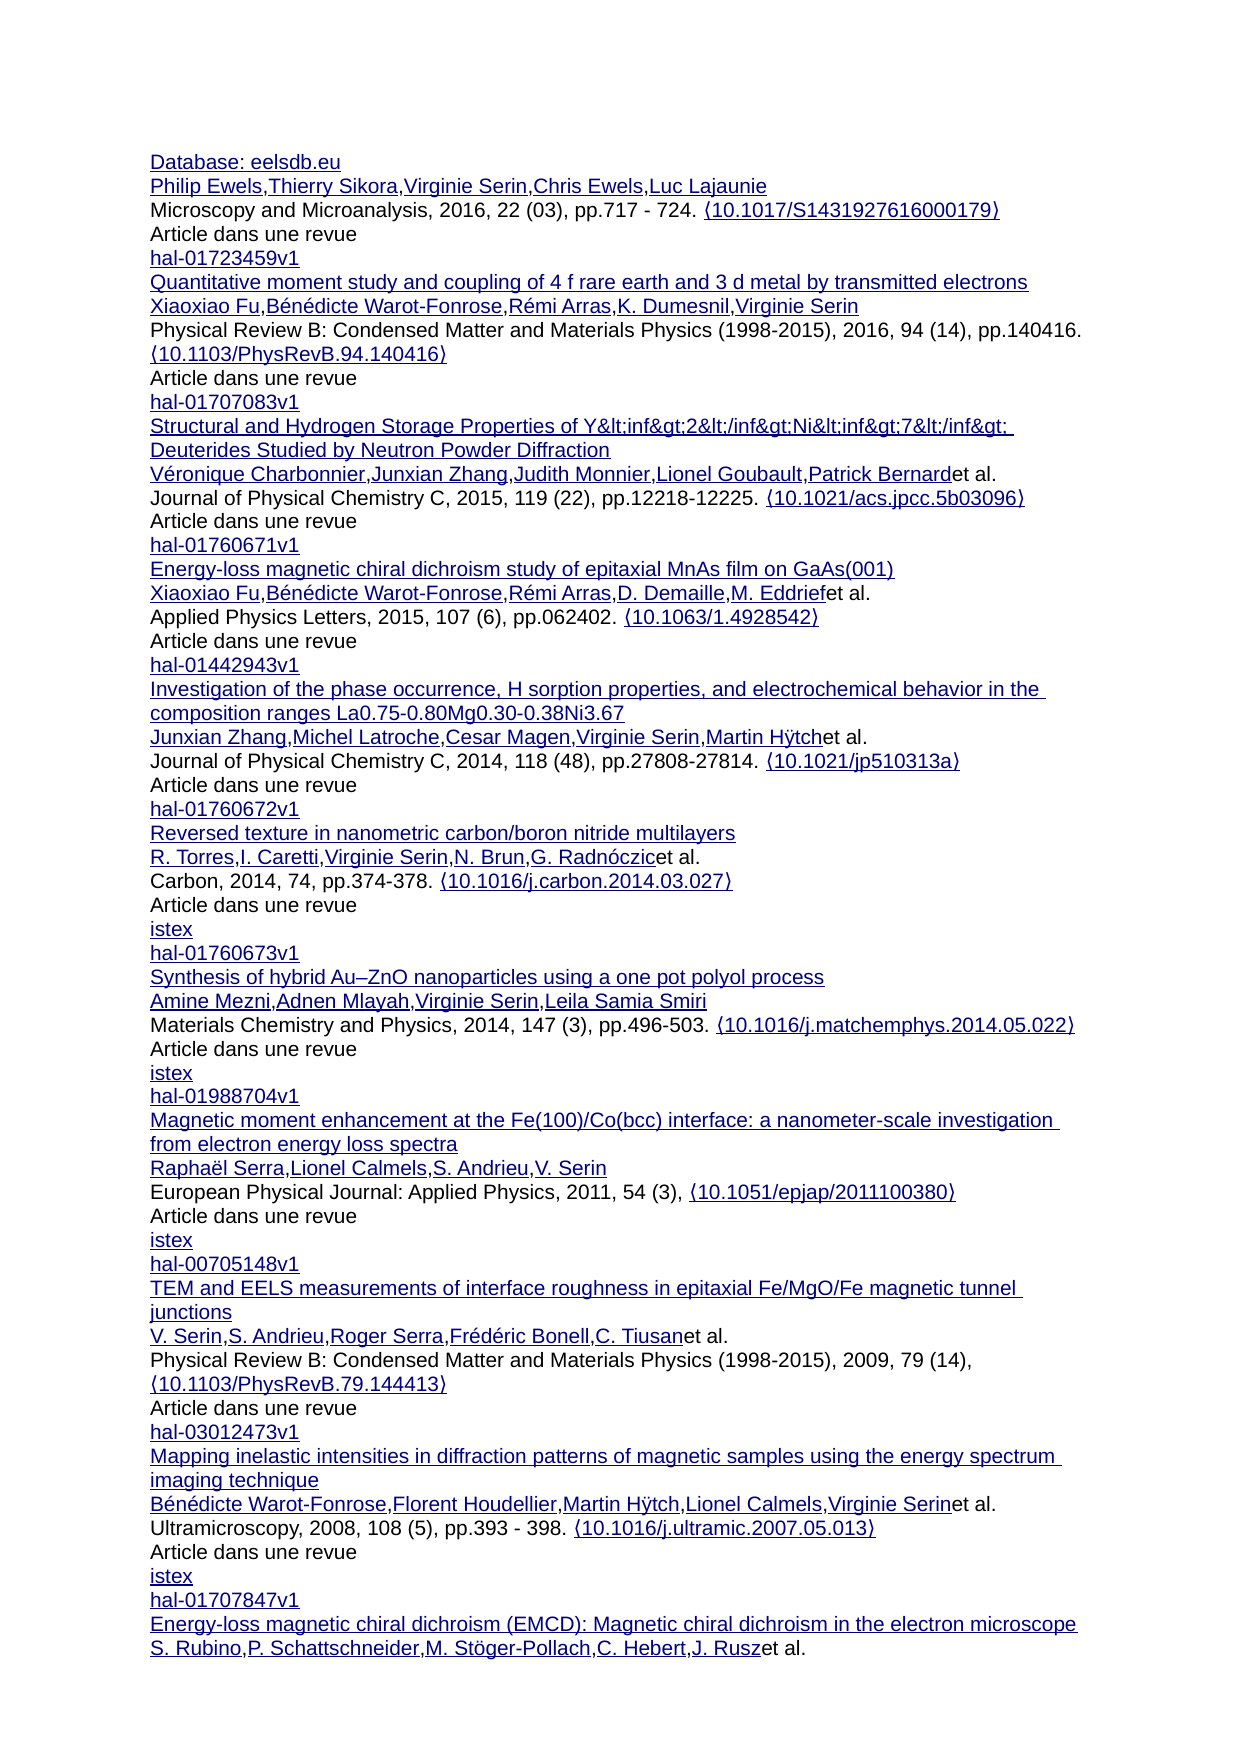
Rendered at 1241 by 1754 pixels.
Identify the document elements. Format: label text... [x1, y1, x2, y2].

table_cell Energy-loss magnetic chiral dichroism (EMCD): Magnetic chiral dichroism in the electron microscope S. Rubino,P. Schattschneider,M. Stöger-Pollach,C. Hebert,J. Ruszet al. [150, 1611, 1090, 1659]
table_cell Magnetic moment enhancement at the Fe(100)/Co(bcc) interface: a nanometer-scale investigation from electron energy loss spectra Raphaël Serra,Lionel Calmels,S. Andrieu,V. Serin European Physical Journal: Applied Physics, 2011, 54 (3), ⟨10.1051/epjap/2011100380⟩ Article dans une revue istex hal-00705148v1 [150, 1108, 1090, 1276]
table_cell Structural and Hydrogen Storage Properties of Y&lt;inf&gt;2&lt;/inf&gt;Ni&lt;inf&gt;7&lt;/inf&gt; Deuterides Studied by Neutron Powder Diffraction Véronique Charbonnier,Junxian Zhang,Judith Monnier,Lionel Goubault,Patrick Bernardet al. Journal of Physical Chemistry C, 2015, 119 (22), pp.12218-12225. ⟨10.1021/acs.jpcc.5b03096⟩ Article dans une revue hal-01760671v1 [150, 414, 1090, 557]
table_cell Mapping inelastic intensities in diffraction patterns of magnetic samples using the energy spectrum imaging technique Bénédicte Warot-Fonrose,Florent Houdellier,Martin Hÿtch,Lionel Calmels,Virginie Serinet al. Ultramicroscopy, 2008, 108 (5), pp.393 - 398. ⟨10.1016/j.ultramic.2007.05.013⟩ Article dans une revue istex hal-01707847v1 [150, 1444, 1090, 1611]
table_cell Energy-loss magnetic chiral dichroism study of epitaxial MnAs film on GaAs(001) Xiaoxiao Fu,Bénédicte Warot-Fonrose,Rémi Arras,D. Demaille,M. Eddriefet al. Applied Physics Letters, 2015, 107 (6), pp.062402. ⟨10.1063/1.4928542⟩ Article dans une revue hal-01442943v1 [150, 557, 1090, 677]
table_cell Quantitative moment study and coupling of 4 f rare earth and 3 d metal by transmitted electrons Xiaoxiao Fu,Bénédicte Warot-Fonrose,Rémi Arras,K. Dumesnil,Virginie Serin Physical Review B: Condensed Matter and Materials Physics (1998-2015), 2016, 94 (14), pp.140416. ⟨10.1103/PhysRevB.94.140416⟩ Article dans une revue hal-01707083v1 [150, 270, 1090, 413]
table_cell Investigation of the phase occurrence, H sorption properties, and electrochemical behavior in the composition ranges La0.75-0.80Mg0.30-0.38Ni3.67 Junxian Zhang,Michel Latroche,Cesar Magen,Virginie Serin,Martin Hÿtchet al. Journal of Physical Chemistry C, 2014, 118 (48), pp.27808-27814. ⟨10.1021/jp510313a⟩ Article dans une revue hal-01760672v1 [150, 677, 1090, 821]
table_cell Synthesis of hybrid Au–ZnO nanoparticles using a one pot polyol process Amine Mezni,Adnen Mlayah,Virginie Serin,Leila Samia Smiri Materials Chemistry and Physics, 2014, 147 (3), pp.496-503. ⟨10.1016/j.matchemphys.2014.05.022⟩ Article dans une revue istex hal-01988704v1 [150, 965, 1090, 1108]
table_cell TEM and EELS measurements of interface roughness in epitaxial Fe/MgO/Fe magnetic tunnel junctions V. Serin,S. Andrieu,Roger Serra,Frédéric Bonell,C. Tiusanet al. Physical Review B: Condensed Matter and Materials Physics (1998-2015), 2009, 79 (14), ⟨10.1103/PhysRevB.79.144413⟩ Article dans une revue hal-03012473v1 [150, 1276, 1090, 1444]
table_cell Database: eelsdb.eu Philip Ewels,Thierry Sikora,Virginie Serin,Chris Ewels,Luc Lajaunie Microscopy and Microanalysis, 2016, 22 (03), pp.717 - 724. ⟨10.1017/S1431927616000179⟩ Article dans une revue hal-01723459v1 [150, 150, 1090, 270]
table_cell Reversed texture in nanometric carbon/boron nitride multilayers R. Torres,I. Caretti,Virginie Serin,N. Brun,G. Radnóczicet al. Carbon, 2014, 74, pp.374-378. ⟨10.1016/j.carbon.2014.03.027⟩ Article dans une revue istex hal-01760673v1 [150, 821, 1090, 964]
